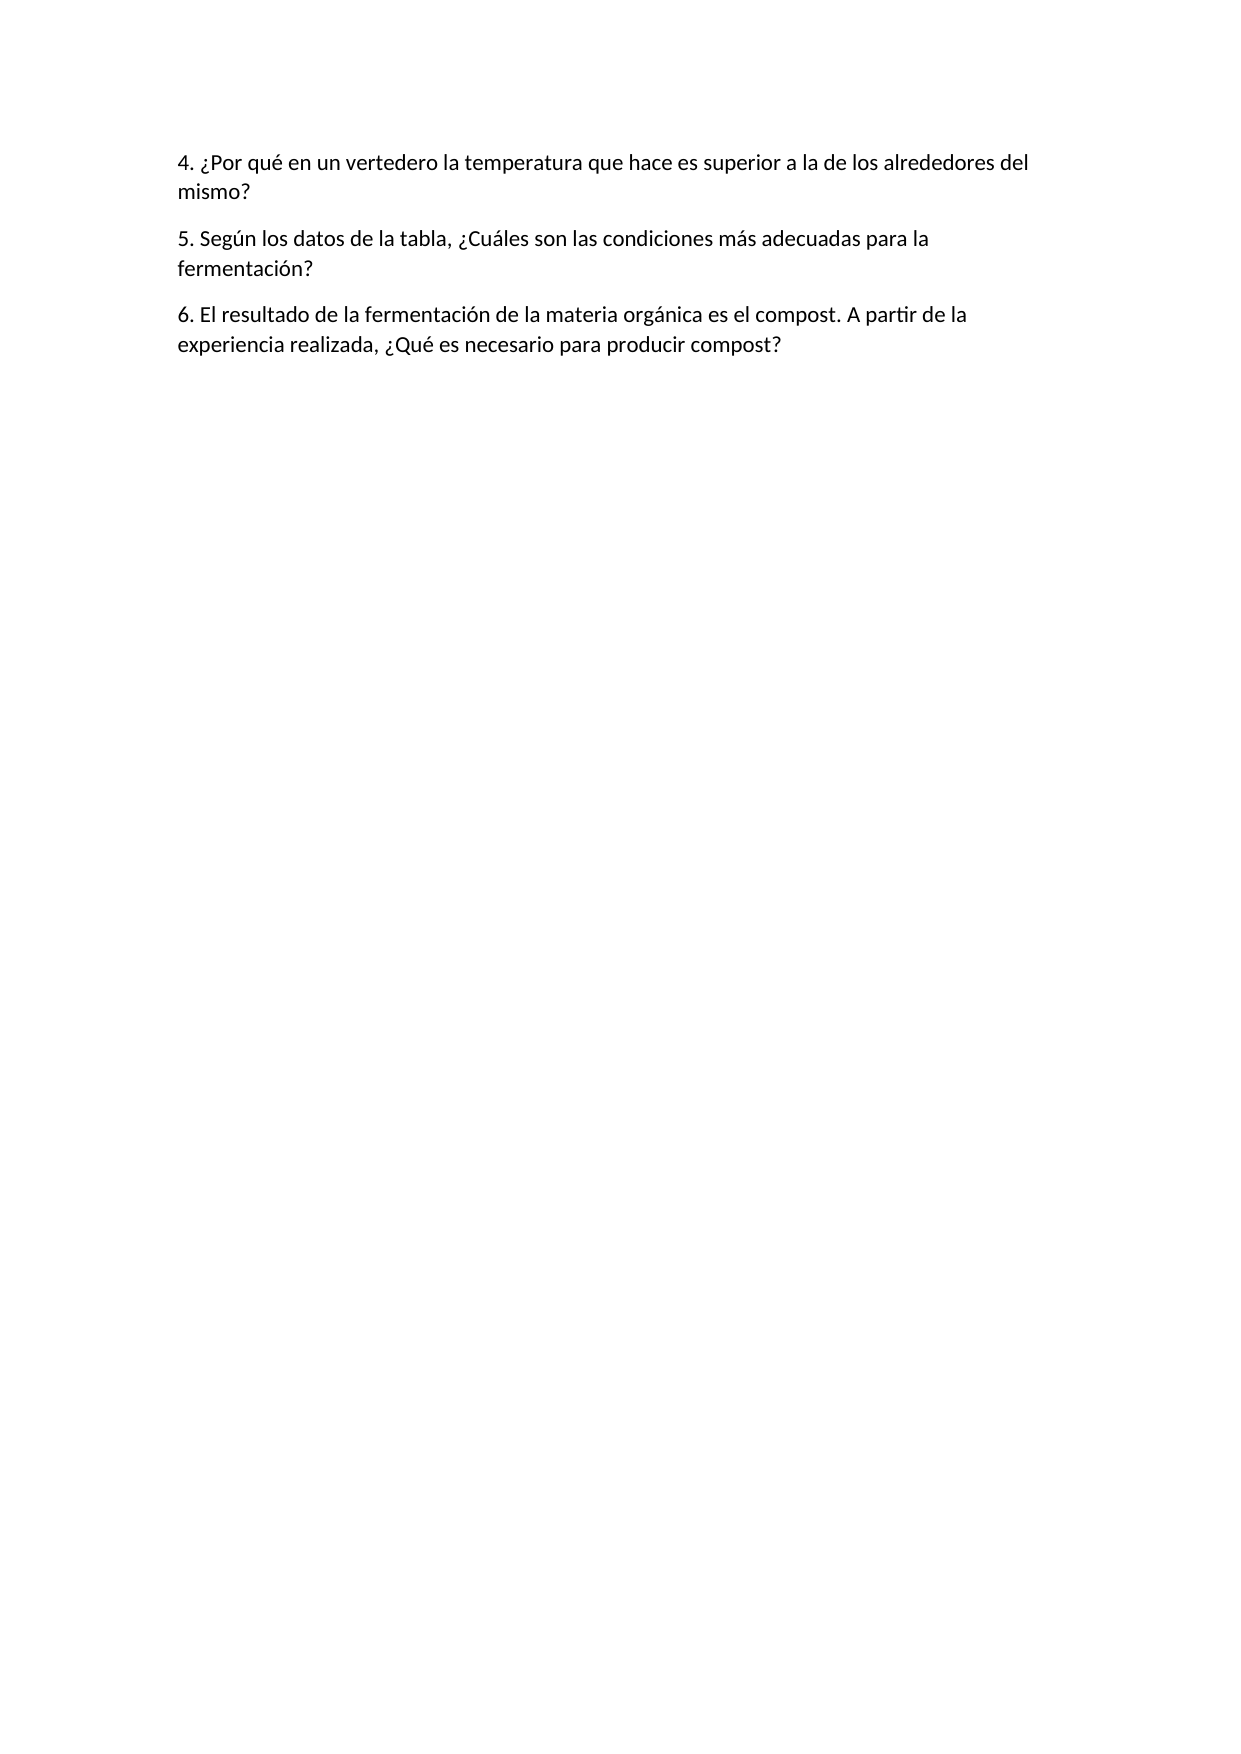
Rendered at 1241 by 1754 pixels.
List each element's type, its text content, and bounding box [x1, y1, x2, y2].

text 6. El resultado de la fermentación de la materia orgánica es el compost. A partir de la experiencia realizada, ¿Qué es necesario para producir compost? [177, 301, 1063, 358]
text 5. Según los datos de la tabla, ¿Cuáles son las condiciones más adecuadas para la fermentación? [177, 224, 1063, 282]
text 4. ¿Por qué en un vertedero la temperatura que hace es superior a la de los alrededores del mismo? [177, 148, 1063, 206]
